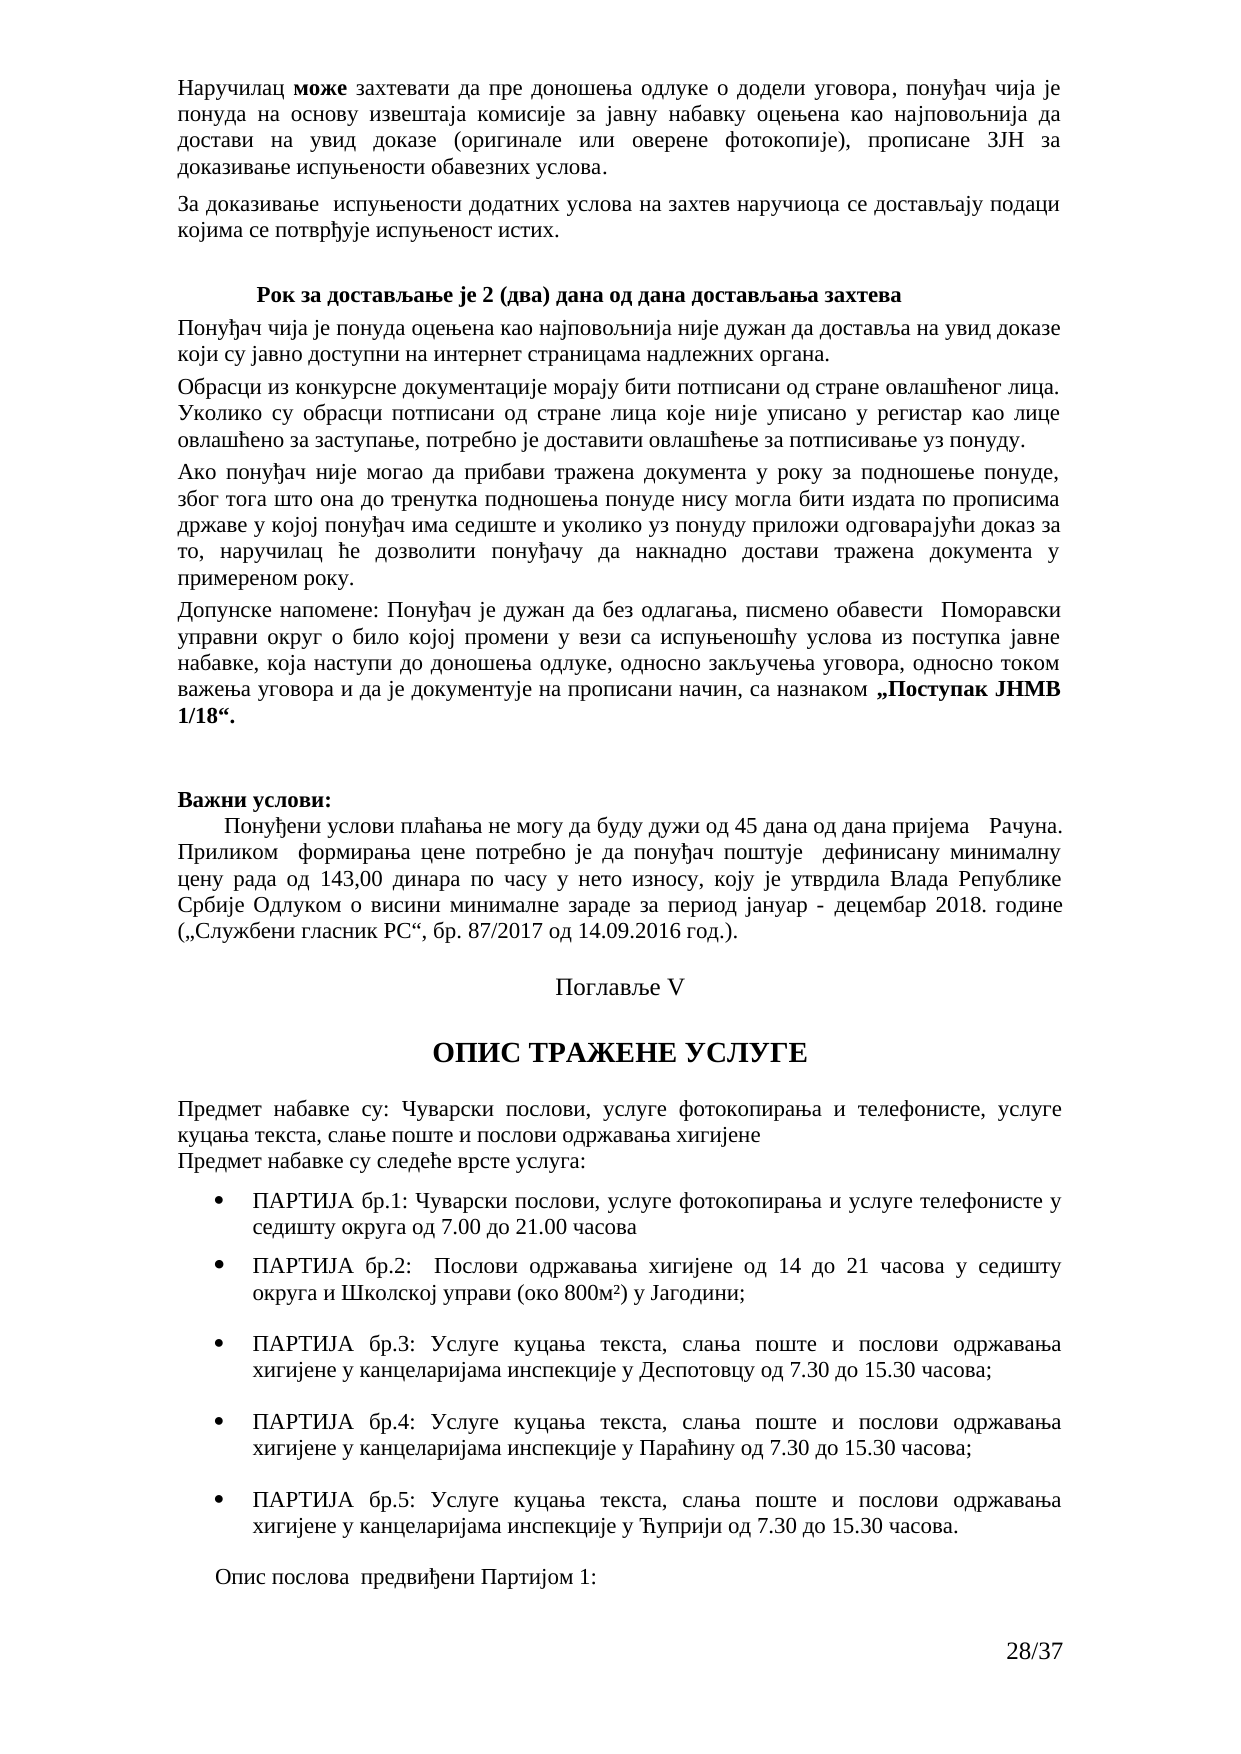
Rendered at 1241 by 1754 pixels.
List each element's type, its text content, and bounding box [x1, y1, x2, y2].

text Опис послова предвиђени Партијом 1: [215, 1563, 1063, 1590]
text Рок за достављање је 2 (два) дана од дана достављања захтева [908, 281, 1061, 308]
text Предмет набавке су следеће врсте услуга: [177, 1147, 1063, 1174]
list ПАРТИЈА бр.1: Чуварски послови, услуге фотокопирања и услуге телефонисте у седишту округа од 7.00 до 21.00 часова [215, 1187, 1063, 1239]
text Допунске напомене: Понуђач је дужан да без одлагања, писмено обавести Поморавски управни округ о било којој промени у вези са испуњеношћу услова из поступка јавне набавке, која наступи до доношења одлуке, односно закључења уговора, односно током важења уговора и да је документује на прописани начин, са назнаком „Поступак ЈНМВ 1/18“. [235, 702, 1061, 728]
text Понуђени услови плаћања не могу да буду дужи од 45 дана од дана пријема Рачуна. Приликом формирања цене потребно је да понуђач поштује дефинисану минималну цену рада од 143,00 динара по часу у нето износу, коју је утврдила Влада Републике Србије Одлуком о висини минималне зараде за период јануар - децембар 2018. године („Службени гласник РС“, бр. 87/2017 од 14.09.2016 год.). [177, 812, 1063, 944]
text За доказивање испуњености додатних услова на захтев наручиоца се достављају подаци којима се потврђује испуњеност истих. [177, 189, 1061, 242]
text Наручилац може захтевати да пре доношења одлуке о додели уговора, понуђач чија је понуда на основу извештаја комисије за јавну набавку оцењена као најповољнија да достави на увид доказе (оригинале или оверене фотокопије), прописане ЗЈН за доказивање испуњености обавезних услова. [607, 126, 1061, 179]
text Ако понуђач није могао да прибави тражена документа у року за подношење понуде, због тога што она до тренутка подношења понуде нису могла бити издата по прописима државе у којој понуђач има седиште и уколико уз понуду приложи одговарајући доказ за то, наручилац ће дозволити понуђачу да накнадно достави тражена документа у примереном року. [355, 564, 1061, 590]
text Понуђач чија је понуда оцењена као најповољнија није дужан да доставља на увид доказе који су јавно доступни на интернет страницама надлежних органа. [831, 340, 1061, 367]
text OПИС ТРАЖЕНЕ УСЛУГЕ [177, 1001, 1063, 1068]
list ПАРТИЈА бр.3: Услуге куцања текста, слања поште и послови одржавања хигијене у канцеларијама инспекције у Деспотовцу од 7.30 до 15.30 часова; [215, 1330, 1063, 1383]
text Предмет набавке су: Чуварски послови, услуге фотокопирања и телефонисте, услуге куцања текста, слање поште и послови одржавања хигијене [177, 1095, 1063, 1147]
text Поглавље V [177, 972, 1063, 1001]
list ПАРТИЈА бр.4: Услуге куцања текста, слања поште и послови одржавања хигијене у канцеларијама инспекције у Параћину од 7.30 до 15.30 часова; [215, 1408, 1063, 1461]
text Важни услови: [177, 786, 1063, 812]
list ПАРТИЈА бр.2: Послови одржавања хигијене од 14 до 21 часова у седишту округа и Школској управи (око 800м²) у Јагодини; [215, 1252, 1063, 1305]
list ПАРТИЈА бр.5: Услуге куцања текста, слања поште и послови одржавања хигијене у канцеларијама инспекције у Ћуприји од 7.30 до 15.30 часова. [215, 1486, 1063, 1538]
